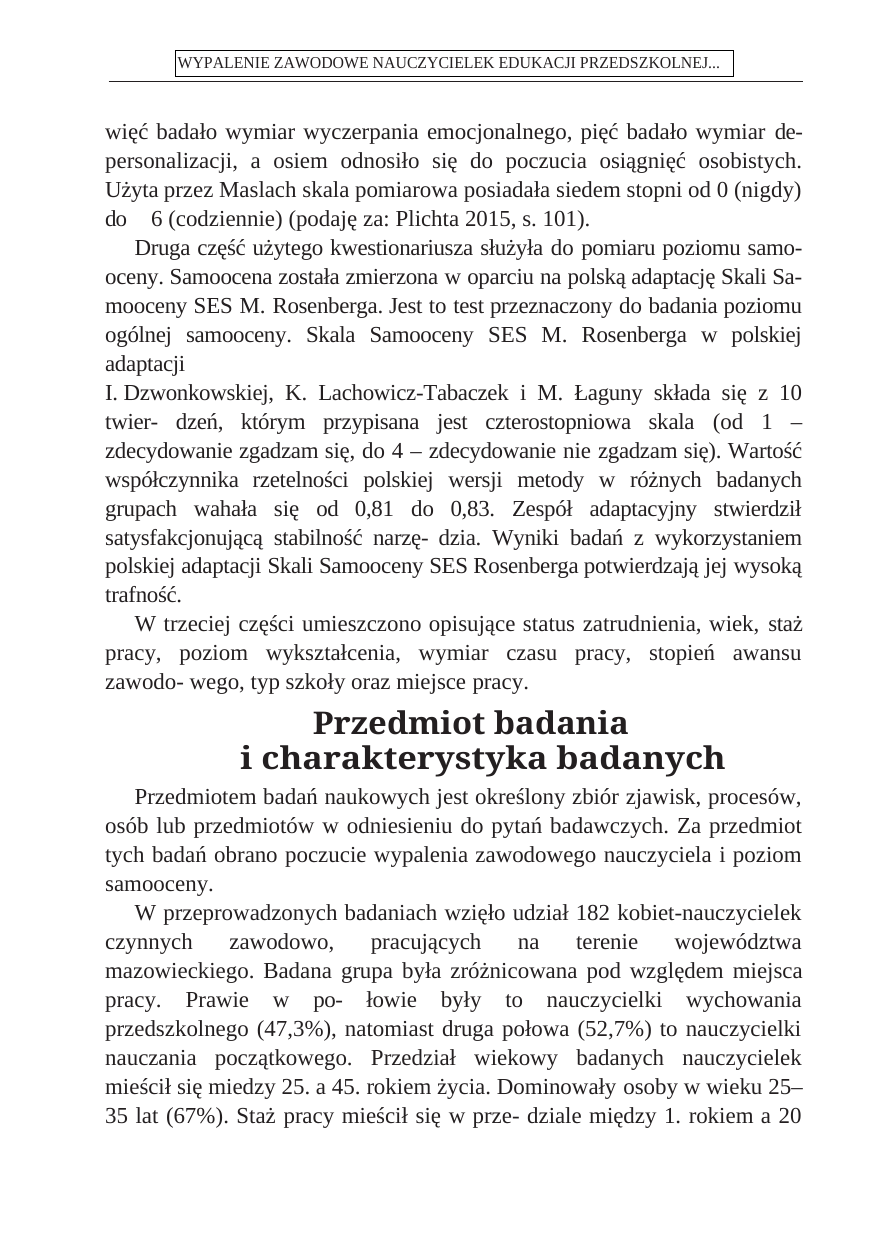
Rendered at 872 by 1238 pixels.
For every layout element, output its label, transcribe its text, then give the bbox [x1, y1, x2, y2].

text W przeprowadzonych badaniach wzięło udział 182 kobiet-nauczycielek czynnych zawodowo, pracujących na terenie województwa mazowieckiego. Badana grupa była zróżnicowana pod względem miejsca pracy. Prawie w po- łowie były to nauczycielki wychowania przedszkolnego (47,3%), natomiast druga połowa (52,7%) to nauczycielki nauczania początkowego. Przedział wiekowy badanych nauczycielek mieścił się miedzy 25. a 45. rokiem życia. Dominowały osoby w wieku 25–35 lat (67%). Staż pracy mieścił się w prze- dziale między 1. rokiem a 20 [105, 899, 802, 1128]
text W trzeciej części umieszczono opisujące status zatrudnienia, wiek, staż pracy, poziom wykształcenia, wymiar czasu pracy, stopień awansu zawodo- wego, typ szkoły oraz miejsce pracy. [105, 611, 803, 695]
text więć badało wymiar wyczerpania emocjonalnego, pięć badało wymiar de- personalizacji, a osiem odnosiło się do poczucia osiągnięć osobistych. Użyta przez Maslach skala pomiarowa posiadała siedem stopni od 0 (nigdy) do 6 (codziennie) (podaję za: Plichta 2015, s. 101). [105, 118, 803, 231]
text Przedmiotem badań naukowych jest określony zbiór zjawisk, procesów, osób lub przedmiotów w odniesieniu do pytań badawczych. Za przedmiot tych badań obrano poczucie wypalenia zawodowego nauczyciela i poziom samooceny. [105, 783, 803, 897]
text Druga część użytego kwestionariusza służyła do pomiaru poziomu samo- oceny. Samoocena została zmierzona w oparciu na polską adaptację Skali Sa- mooceny SES M. Rosenberga. Jest to test przeznaczony do badania poziomu ogólnej samooceny. Skala Samooceny SES M. Rosenberga w polskiej adaptacji [105, 234, 802, 376]
subtitle Przedmiot badania [313, 706, 872, 741]
text i charakterystyka badanych [240, 741, 872, 777]
list Dzwonkowskiej, K. Lachowicz-Tabaczek i M. Łaguny składa się z 10 twier- dzeń, którym przypisana jest czterostopniowa skala (od 1 – zdecydowanie zgadzam się, do 4 – zdecydowanie nie zgadzam się). Wartość współczynnika rzetelności polskiej wersji metody w różnych badanych grupach wahała się od 0,81 do 0,83. Zespół adaptacyjny stwierdził satysfakcjonującą stabilność narzę- dzia. Wyniki badań z wykorzystaniem polskiej adaptacji Skali Samooceny SES Rosenberga potwierdzają jej wysoką trafność. [105, 379, 802, 608]
